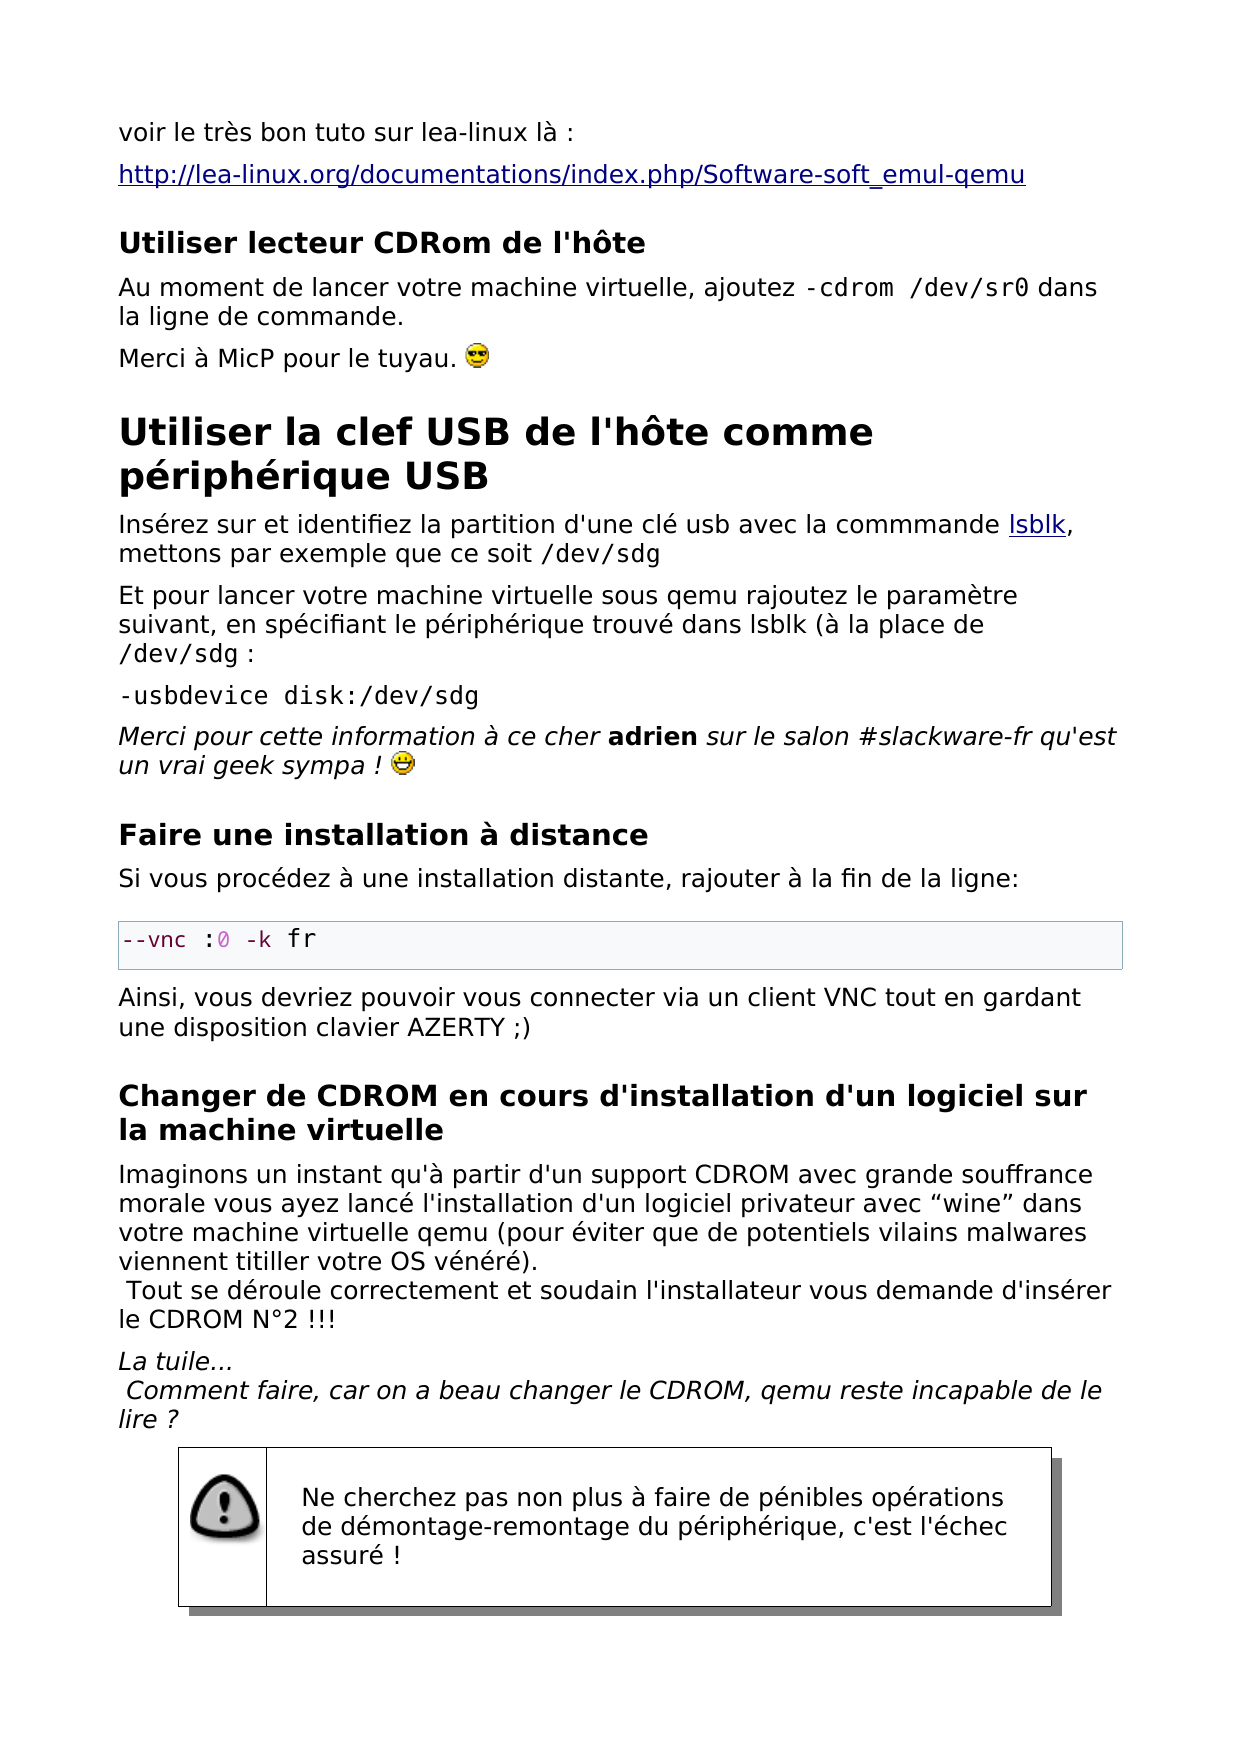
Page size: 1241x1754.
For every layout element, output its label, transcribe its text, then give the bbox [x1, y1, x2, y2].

text Ainsi, vous devriez pouvoir vous connecter via un client VNC tout en gardant une disposition clavier AZERTY ;) [118, 983, 1122, 1042]
table_header --vnc :0 -k fr [119, 922, 1122, 969]
text Au moment de lancer votre machine virtuelle, ajoutez -cdrom /dev/sr0 dans la ligne de commande. [118, 273, 1122, 331]
text Imaginons un instant qu'à partir d'un support CDROM avec grande souffrance morale vous ayez lancé l'installation d'un logiciel privateur avec “wine” dans votre machine virtuelle qemu (pour éviter que de potentiels vilains malwares viennent titiller votre OS vénéré). Tout se déroule correctement et soudain l'installateur vous demande d'insérer le CDROM N°2 !!! [118, 1160, 1122, 1335]
text http://lea-linux.org/documentations/index.php/Software-soft_emul-qemu [118, 160, 1122, 189]
text Et pour lancer votre machine virtuelle sous qemu rajoutez le paramètre suivant, en spécifiant le périphérique trouvé dans lsblk (à la place de /dev/sdg : [118, 581, 1122, 669]
text Insérez sur et identifiez la partition d'une clé usb avec la commmande lsblk, mettons par exemple que ce soit /dev/sdg [118, 510, 1122, 569]
text Si vous procédez à une installation distante, rajouter à la fin de la ligne: [118, 865, 1122, 894]
text La tuile... Comment faire, car on a beau changer le CDROM, qemu reste incapable de le lire ? [118, 1347, 1122, 1435]
table_header Ne cherchez pas non plus à faire de pénibles opérations de démontage-remontage du périphérique, c'est l'échec assuré ! [267, 1448, 1051, 1606]
picture [465, 343, 489, 368]
picture [391, 751, 415, 775]
subtitle Utiliser la clef USB de l'hôte comme périphérique USB [118, 411, 1122, 498]
text Merci pour cette information à ce cher adrien sur le salon #slackware-fr qu'est un vrai geek sympa ! [118, 722, 1122, 781]
subtitle Changer de CDROM en cours d'installation d'un logiciel sur la machine virtuelle [118, 1079, 1122, 1147]
text Merci à MicP pour le tuyau. [118, 344, 1122, 373]
text voir le très bon tuto sur lea-linux là : [118, 118, 1122, 147]
picture [190, 1471, 266, 1546]
subtitle Faire une installation à distance [118, 818, 1122, 852]
subtitle Utiliser lecteur CDRom de l'hôte [118, 226, 1122, 260]
table_header [179, 1448, 266, 1606]
text -usbdevice disk:/dev/sdg [118, 681, 1122, 710]
